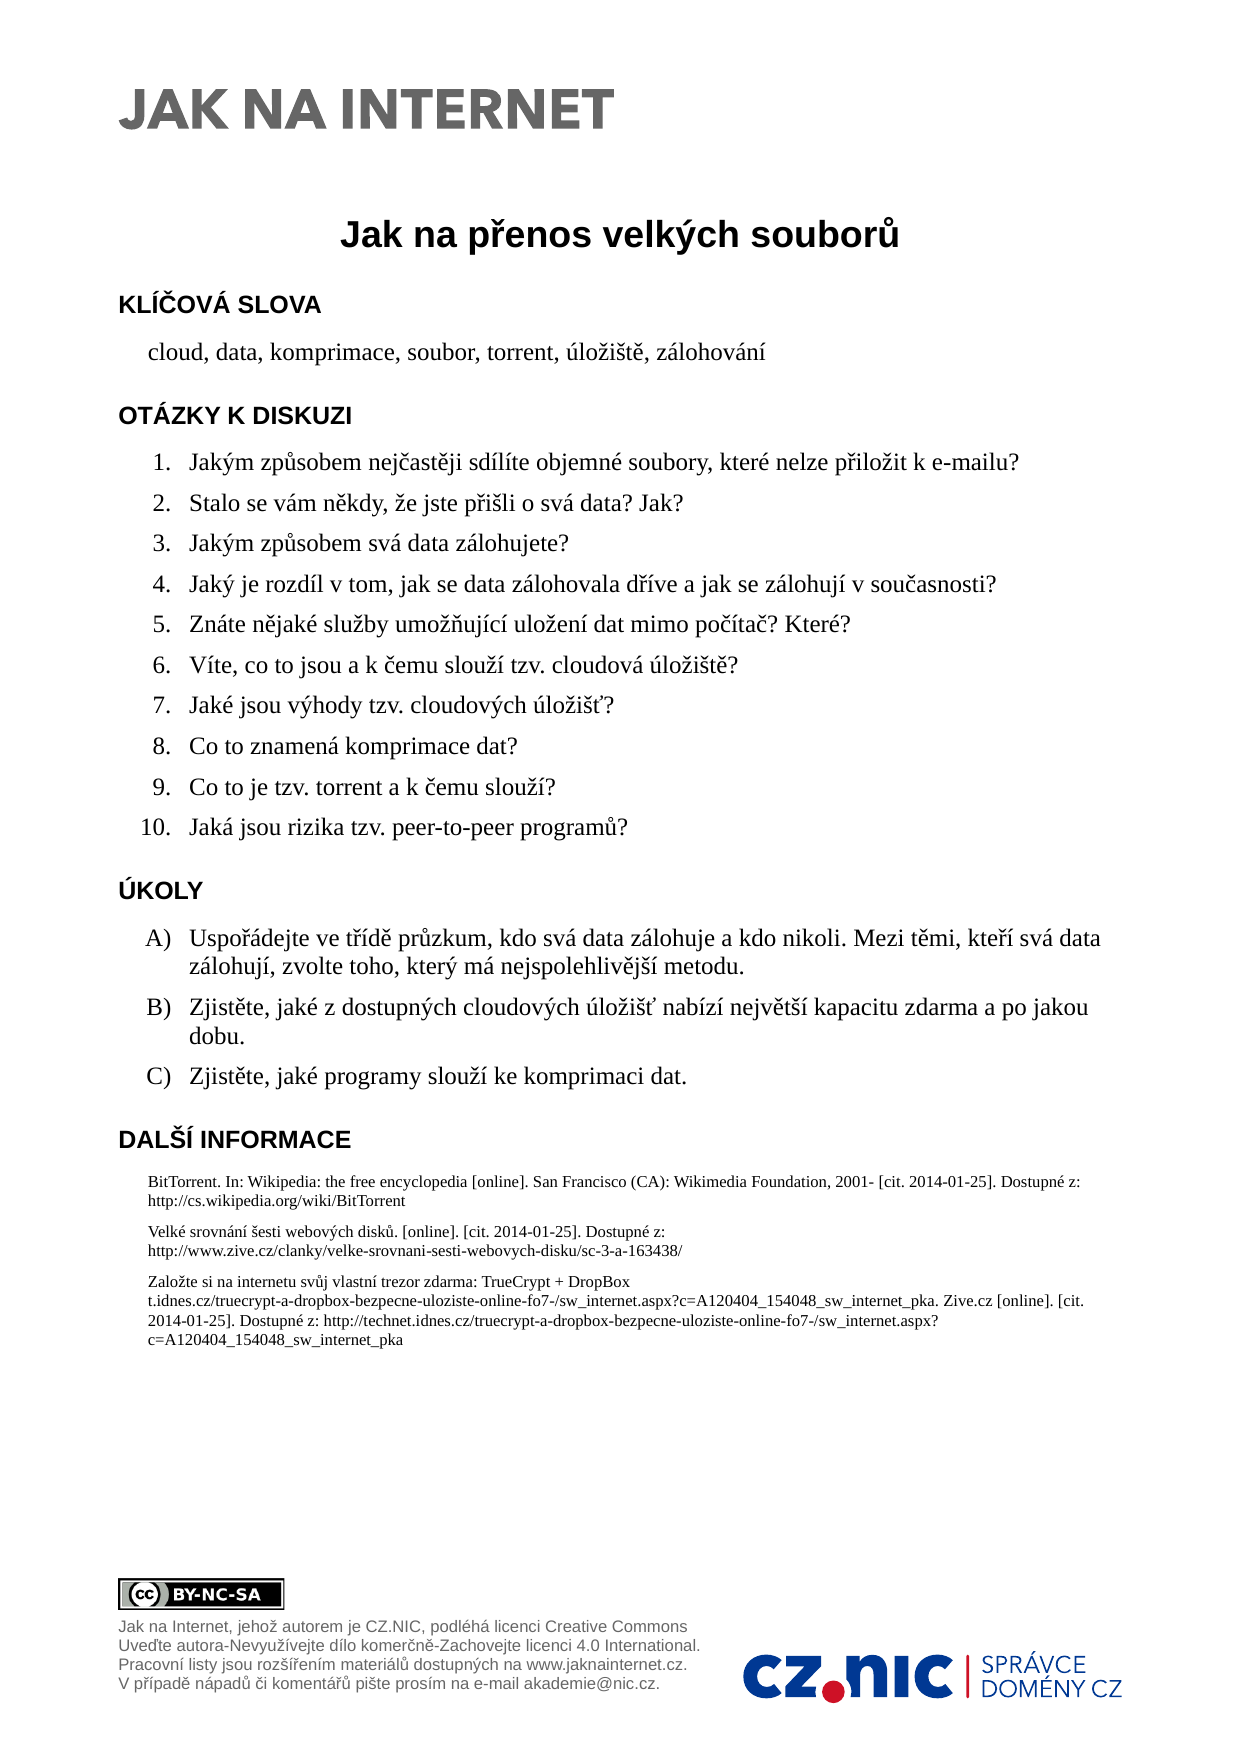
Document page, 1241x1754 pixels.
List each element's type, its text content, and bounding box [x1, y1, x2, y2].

list Co to je tzv. torrent a k čemu slouží? [171, 772, 1122, 800]
list Zjistěte, jaké programy slouží ke komprimaci dat. [171, 1061, 1122, 1090]
text Velké srovnání šesti webových disků. [online]. [cit. 2014-01-25]. Dostupné z: http://www.zive.cz/clanky/velke-srovnani-sesti-webovych-disku/sc-3-a-163438/ [148, 1222, 1122, 1260]
subtitle OTÁZKY K DISKUZI [118, 401, 1122, 430]
list Jaká jsou rizika tzv. peer-to-peer programů? [171, 812, 1122, 841]
list Jakým způsobem nejčastěji sdílíte objemné soubory, které nelze přiložit k e-mailu? [171, 447, 1122, 476]
text Založte si na internetu svůj vlastní trezor zdarma: TrueCrypt + DropBox t.idnes.cz/truecrypt-a-dropbox-bezpecne-uloziste-online-fo7-/sw_internet.aspx?c=A120404_154048_sw_internet_pka. Zive.cz [online]. [cit. 2014-01-25]. Dostupné z: http://technet.idnes.cz/truecrypt-a-dropbox-bezpecne-uloziste-online-fo7-/sw_internet.aspx?c=A120404_154048_sw_internet_pka [148, 1272, 1122, 1349]
list Uspořádejte ve třídě průzkum, kdo svá data zálohuje a kdo nikoli. Mezi těmi, kteří svá data zálohují, zvolte toho, který má nejspolehlivější metodu. [171, 923, 1122, 980]
list Jaký je rozdíl v tom, jak se data zálohovala dříve a jak se zálohují v současnosti? [171, 569, 1122, 598]
list Víte, co to jsou a k čemu slouží tzv. cloudová úložiště? [171, 650, 1122, 679]
list Stalo se vám někdy, že jste přišli o svá data? Jak? [171, 488, 1122, 517]
subtitle DALŠÍ INFORMACE [118, 1125, 1122, 1154]
subtitle Jak na přenos velkých souborů [118, 212, 1122, 255]
list Jakým způsobem svá data zálohujete? [171, 528, 1122, 557]
list Jaké jsou výhody tzv. cloudových úložišť? [171, 691, 1122, 719]
text cloud, data, komprimace, soubor, torrent, úložiště, zálohování [148, 337, 1122, 366]
subtitle ÚKOLY [118, 876, 1122, 905]
list Zjistěte, jaké z dostupných cloudových úložišť nabízí největší kapacitu zdarma a po jakou dobu. [171, 992, 1122, 1049]
list Znáte nějaké služby umožňující uložení dat mimo počítač? Které? [171, 609, 1122, 638]
subtitle KLÍČOVÁ SLOVA [118, 290, 1122, 319]
list Co to znamená komprimace dat? [171, 731, 1122, 760]
text BitTorrent. In: Wikipedia: the free encyclopedia [online]. San Francisco (CA): Wikimedia Foundation, 2001- [cit. 2014-01-25]. Dostupné z: http://cs.wikipedia.org/wiki/BitTorrent [148, 1172, 1122, 1210]
